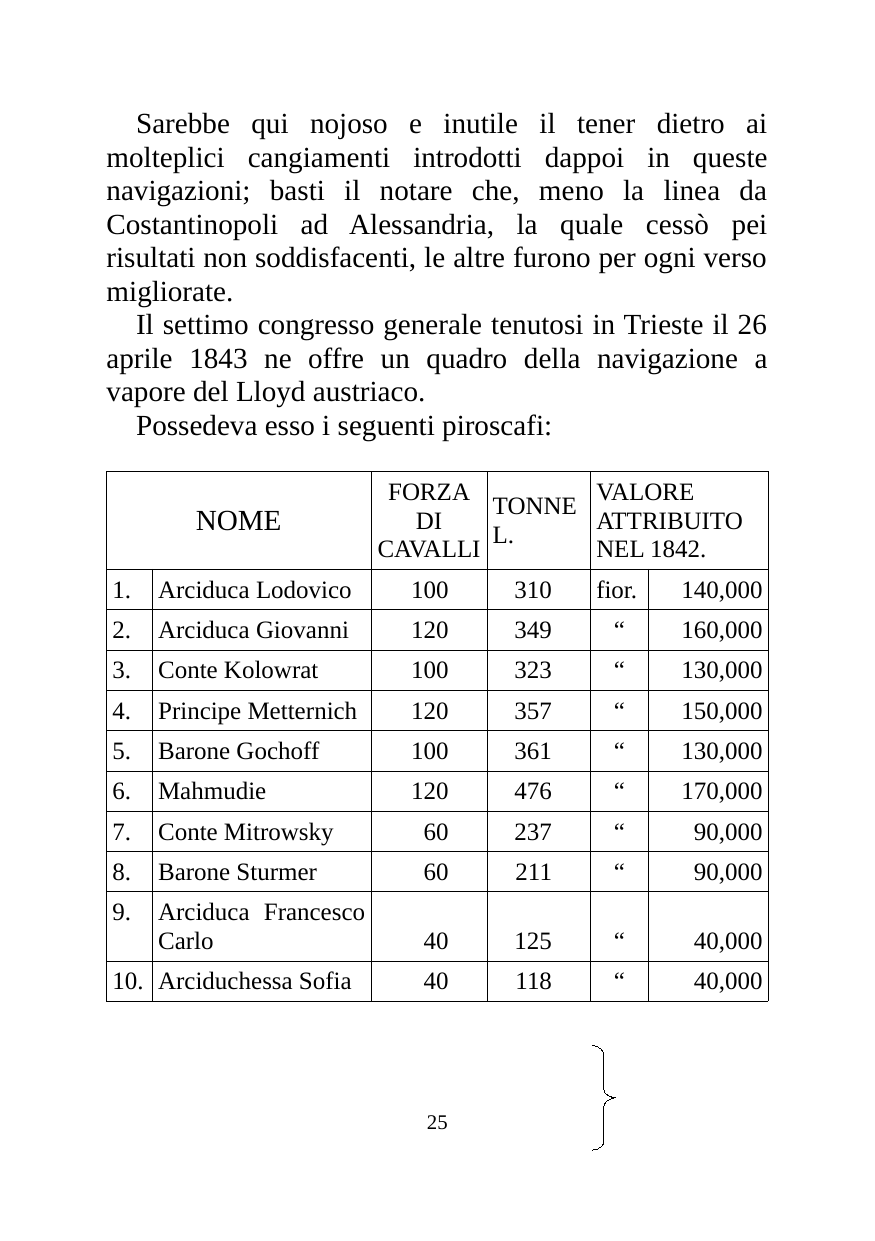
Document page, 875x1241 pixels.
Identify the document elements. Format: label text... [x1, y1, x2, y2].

table_cell 120 [372, 772, 487, 811]
table_header NOME [107, 472, 371, 569]
text Il settimo congresso generale tenutosi in Trieste il 26 aprile 1843 ne offre un quadro della navigazione a vapore del Lloyd austriaco. [106, 307, 768, 408]
table_cell Conte Kolowrat [153, 651, 371, 690]
table_cell 7. [107, 812, 152, 851]
text Possedeva esso i seguenti piroscafi: [106, 408, 768, 442]
table_cell Mahmudie [153, 772, 371, 811]
table_cell 2. [107, 610, 152, 649]
table_cell 361 [488, 731, 590, 771]
table_cell 130,000 [649, 731, 768, 771]
table_cell 170,000 [649, 772, 768, 811]
table_cell Arciduchessa Sofia [153, 962, 371, 1001]
table_cell 40 [372, 962, 487, 1001]
table_cell “ [591, 772, 648, 811]
table_cell 125 [488, 892, 590, 961]
table_cell 60 [372, 852, 487, 891]
table_cell “ [591, 651, 648, 690]
table_cell 9. [107, 892, 152, 961]
table_cell 118 [488, 962, 590, 1001]
table_cell 476 [488, 772, 590, 811]
table_cell “ [591, 691, 648, 730]
table_header FORZA DI CAVALLI [372, 472, 487, 569]
table_cell “ [591, 892, 648, 961]
table_cell Principe Metternich [153, 691, 371, 730]
table_cell “ [591, 852, 648, 891]
table_cell 1. [107, 570, 152, 609]
table_cell 90,000 [649, 812, 768, 851]
table_cell 100 [372, 570, 487, 609]
table_cell Barone Gochoff [153, 731, 371, 771]
table_cell Arciduca Lodovico [153, 570, 371, 609]
table_cell 6. [107, 772, 152, 811]
table_cell 211 [488, 852, 590, 891]
table_cell Conte Mitrowsky [153, 812, 371, 851]
table_cell 100 [372, 651, 487, 690]
table_cell 237 [488, 812, 590, 851]
table_cell 160,000 [649, 610, 768, 649]
table_cell 60 [372, 812, 487, 851]
table_cell 100 [372, 731, 487, 771]
table_cell 150,000 [649, 691, 768, 730]
table_cell 120 [372, 610, 487, 649]
table_cell Arciduca Giovanni [153, 610, 371, 649]
table_cell 90,000 [649, 852, 768, 891]
table_cell 130,000 [649, 651, 768, 690]
table_cell 357 [488, 691, 590, 730]
table_header TONNEL. [488, 472, 590, 569]
table_cell 40 [372, 892, 487, 961]
table_cell 323 [488, 651, 590, 690]
table_cell 5. [107, 731, 152, 771]
table_cell 120 [372, 691, 487, 730]
table_cell Arciduca Francesco Carlo [153, 892, 371, 961]
table_cell 8. [107, 852, 152, 891]
table_cell 3. [107, 651, 152, 690]
table_cell “ [591, 731, 648, 771]
table_cell 40,000 [649, 892, 768, 961]
table_cell “ [591, 610, 648, 649]
table_cell 140,000 [649, 570, 768, 609]
table_cell 349 [488, 610, 590, 649]
table_header VALORE ATTRIBUITO NEL 1842. [591, 472, 768, 569]
table_cell 40,000 [649, 962, 768, 1001]
table_cell “ [591, 812, 648, 851]
text Sarebbe qui nojoso e inutile il tener dietro ai molteplici cangiamenti introdotti dappoi in queste navigazioni; basti il notare che, meno la linea da Costantinopoli ad Alessandria, la quale cessò pei risultati non soddisfacenti, le altre furono per ogni verso migliorate. [106, 106, 768, 307]
table_cell 4. [107, 691, 152, 730]
table_cell fior. [591, 570, 648, 609]
table_cell 310 [488, 570, 590, 609]
table_cell “ [591, 962, 648, 1001]
table_cell 10. [107, 962, 152, 1001]
table_cell Barone Sturmer [153, 852, 371, 891]
